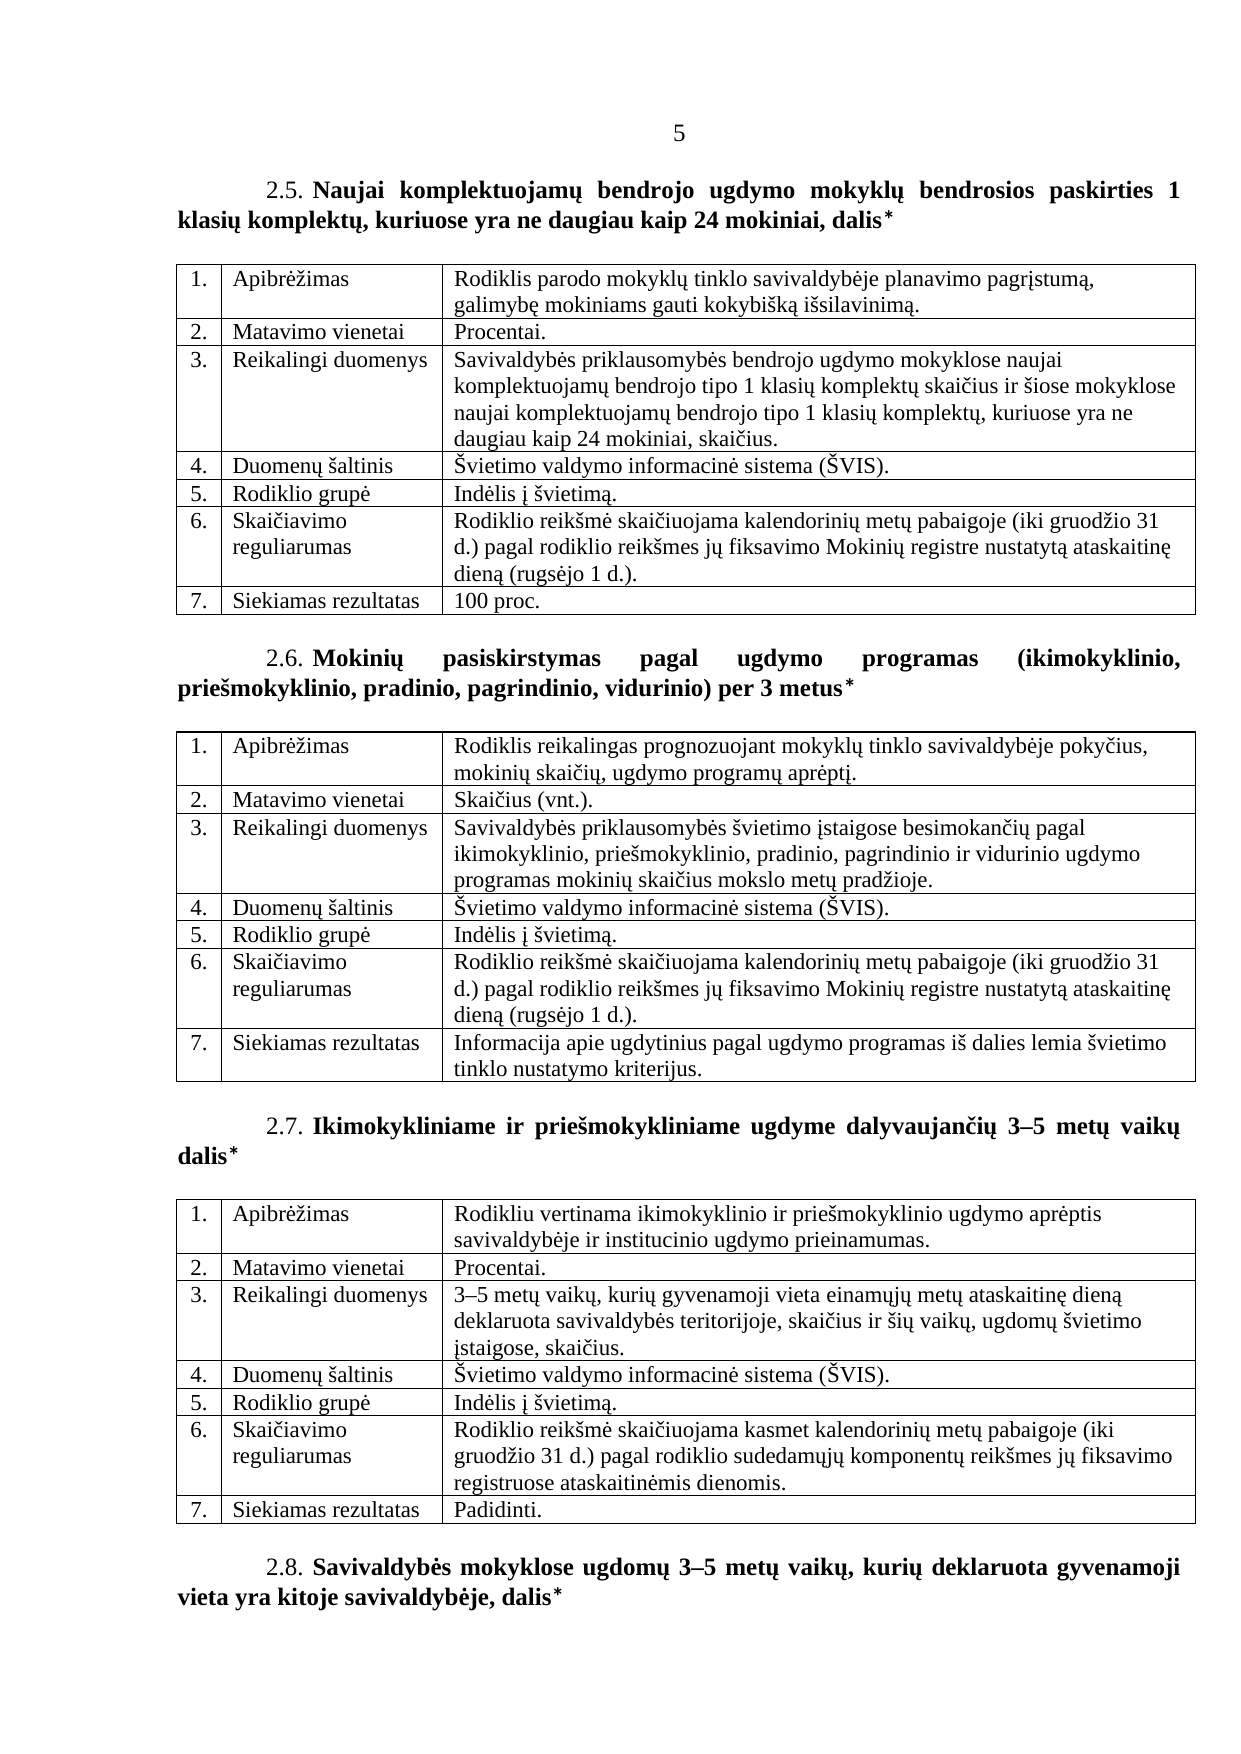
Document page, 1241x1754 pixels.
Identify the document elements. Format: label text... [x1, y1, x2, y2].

table_cell Reikalingi duomenys [222, 1281, 442, 1360]
table_cell 7. [210, 587, 221, 613]
table_cell Padidinti. [443, 1496, 1195, 1523]
table_header Rodikliu vertinama ikimokyklinio ir priešmokyklinio ugdymo aprėptis savivaldybėje ir institucinio ugdymo prieinamumas. [443, 1200, 1195, 1253]
table_cell 5. [177, 921, 188, 947]
table_cell Skaičiavimo reguliarumas [222, 507, 442, 586]
table_cell 6. [177, 1416, 221, 1495]
table_header Apibrėžimas [222, 265, 442, 317]
table_cell 2. [210, 319, 221, 345]
table_header Apibrėžimas [222, 733, 442, 785]
table_cell 7. [177, 1496, 221, 1523]
table_cell 100 proc. [443, 587, 454, 613]
table_cell Rodiklio grupė [222, 1389, 442, 1415]
table_cell 100 proc. [1184, 587, 1195, 613]
table_cell Procentai. [443, 1254, 1195, 1280]
table_header Apibrėžimas [222, 1200, 442, 1253]
table_cell Skaičiavimo reguliarumas [222, 949, 442, 1027]
table_cell Rodiklio grupė [431, 480, 442, 506]
table_cell 2. [177, 786, 188, 812]
table_cell 2. [210, 786, 221, 812]
table_cell Reikalingi duomenys [222, 814, 442, 893]
table_cell 5. [177, 480, 188, 506]
table_cell 5. [210, 921, 221, 947]
table_cell 2. [177, 1254, 221, 1280]
table_cell Duomenų šaltinis [222, 1361, 442, 1388]
table_cell 5. [210, 480, 221, 506]
table_header 1. [177, 733, 221, 785]
table_cell 6. [177, 507, 221, 586]
table_cell 6. [177, 949, 221, 1027]
table_cell Rodiklio grupė [431, 921, 442, 947]
table_cell Siekiamas rezultatas [222, 1029, 442, 1081]
table_cell 2. [177, 319, 188, 345]
text 2.6. Mokinių pasiskirstymas pagal ugdymo programas (ikimokyklinio, priešmokyklinio, pradinio, pagrindinio, vidurinio) per 3 metus* [177, 643, 1181, 703]
table_cell Procentai. [1184, 319, 1195, 345]
text 2.7. Ikimokykliniame ir priešmokykliniame ugdyme dalyvaujančių 3–5 metų vaikų dalis* [177, 1111, 1181, 1170]
text 2.8. Savivaldybės mokyklose ugdomų 3–5 metų vaikų, kurių deklaruota gyvenamoji vieta yra kitoje savivaldybėje, dalis* [177, 1552, 1181, 1612]
table_cell Procentai. [443, 319, 454, 345]
table_cell 4. [177, 894, 188, 920]
table_cell 3–5 metų vaikų, kurių gyvenamoji vieta einamųjų metų ataskaitinę dieną deklaruota savivaldybės teritorijoje, skaičius ir šių vaikų, ugdomų švietimo įstaigose, skaičius. [443, 1281, 1195, 1360]
table_cell 4. [177, 1361, 221, 1388]
table_cell 5. [177, 1389, 221, 1415]
text 2.5. Naujai komplektuojamų bendrojo ugdymo mokyklų bendrosios paskirties 1 klasių komplektų, kuriuose yra ne daugiau kaip 24 mokiniai, dalis* [177, 176, 1181, 235]
table_cell Reikalingi duomenys [222, 346, 442, 451]
table_cell 4. [177, 452, 188, 479]
table_cell 4. [210, 452, 221, 479]
table_cell Skaičiavimo reguliarumas [222, 1416, 442, 1495]
table_header 1. [177, 1200, 221, 1253]
table_cell Siekiamas rezultatas [222, 1496, 442, 1523]
table_cell 7. [177, 587, 188, 613]
table_cell 7. [177, 1029, 221, 1081]
table_cell Švietimo valdymo informacinė sistema (ŠVIS). [443, 1361, 1195, 1388]
table_cell 3. [177, 1281, 221, 1360]
table_cell Indėlis į švietimą. [443, 1389, 1195, 1415]
table_cell 4. [210, 894, 221, 920]
table_cell Matavimo vienetai [222, 1254, 442, 1280]
table_cell Rodiklio reikšmė skaičiuojama kasmet kalendorinių metų pabaigoje (iki gruodžio 31 d.) pagal rodiklio sudedamųjų komponentų reikšmes jų fiksavimo registruose ataskaitinėmis dienomis. [443, 1416, 1195, 1495]
table_header 1. [177, 265, 221, 317]
table_cell 3. [177, 814, 221, 893]
table_cell 3. [177, 346, 221, 451]
